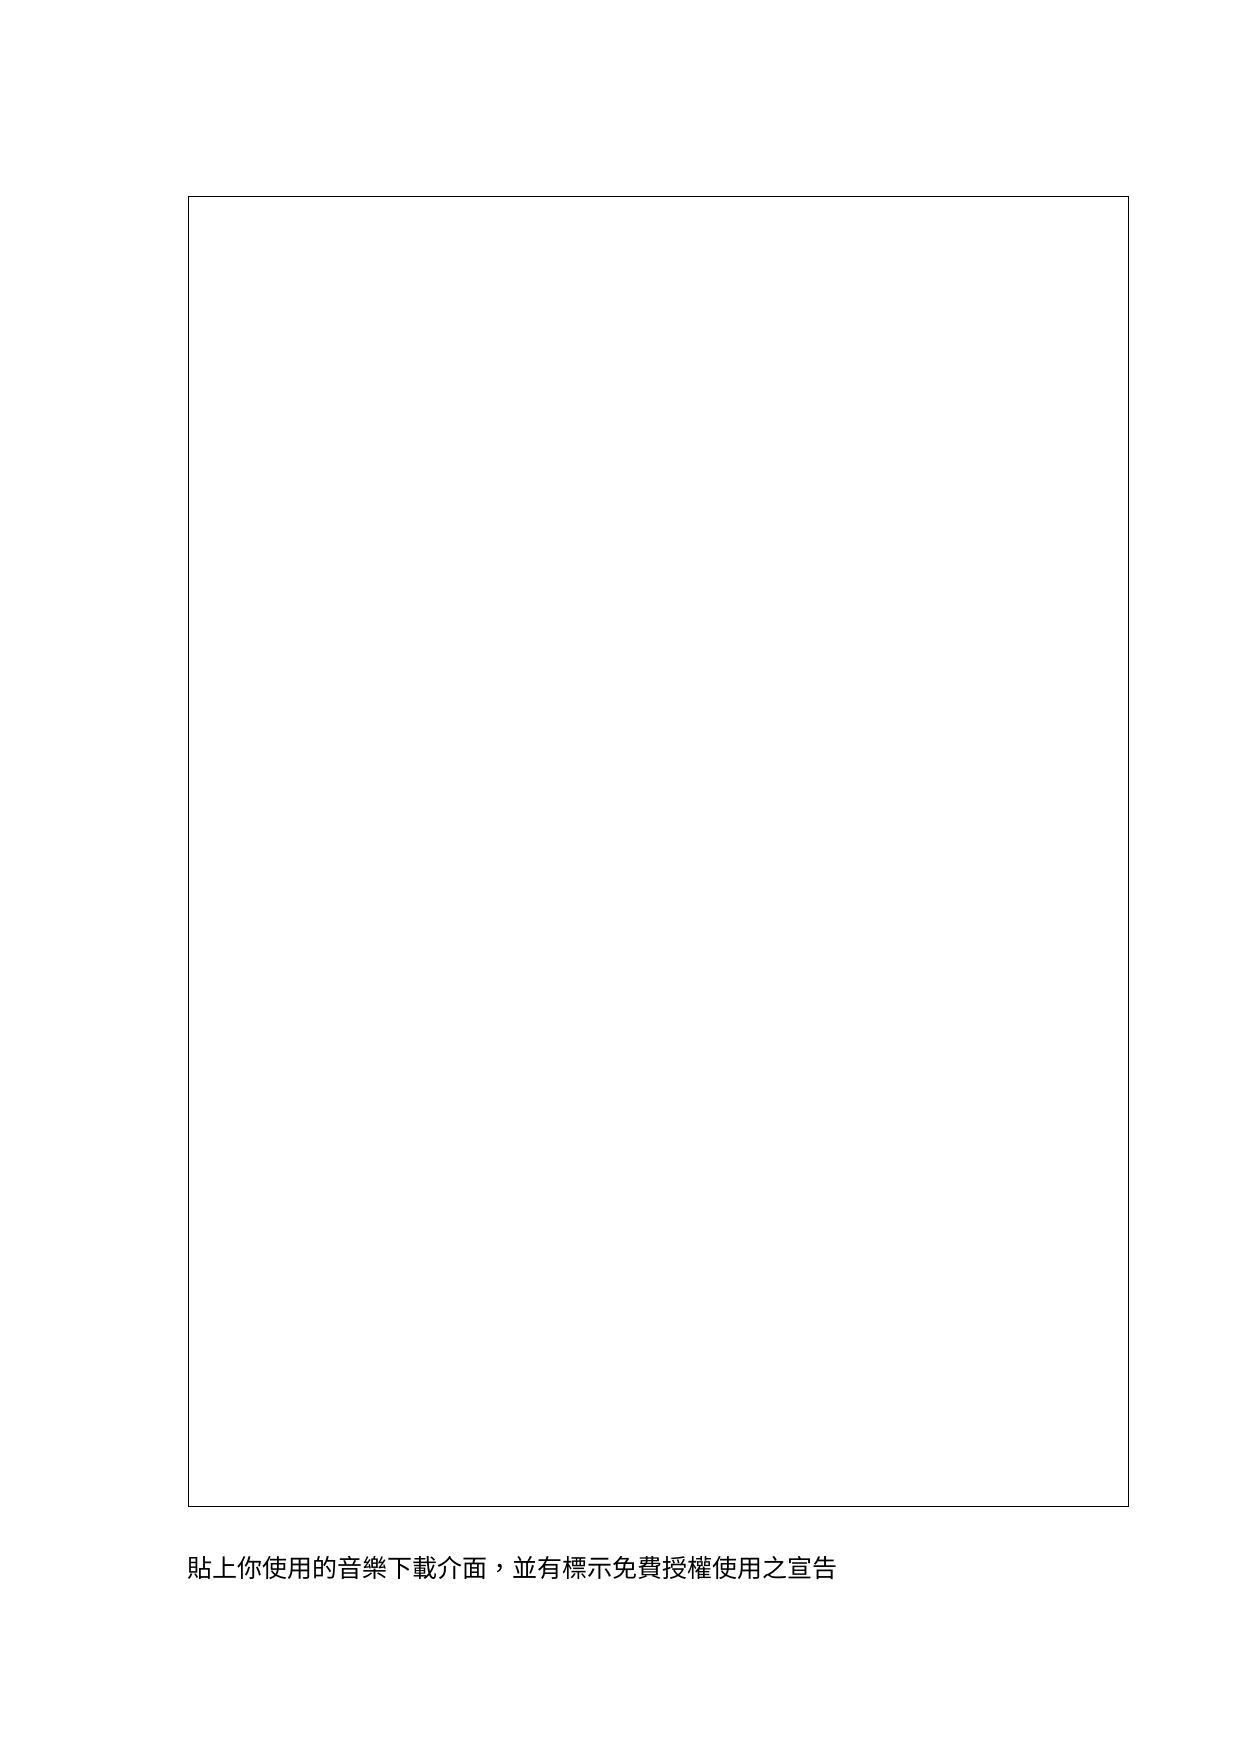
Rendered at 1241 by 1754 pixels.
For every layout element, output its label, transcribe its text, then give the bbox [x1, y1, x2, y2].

text [189, 197, 1128, 1506]
text 貼上你使用的音樂下載介面，並有標示免費授權使用之宣告 [187, 197, 1093, 1588]
text [187, 150, 1093, 196]
